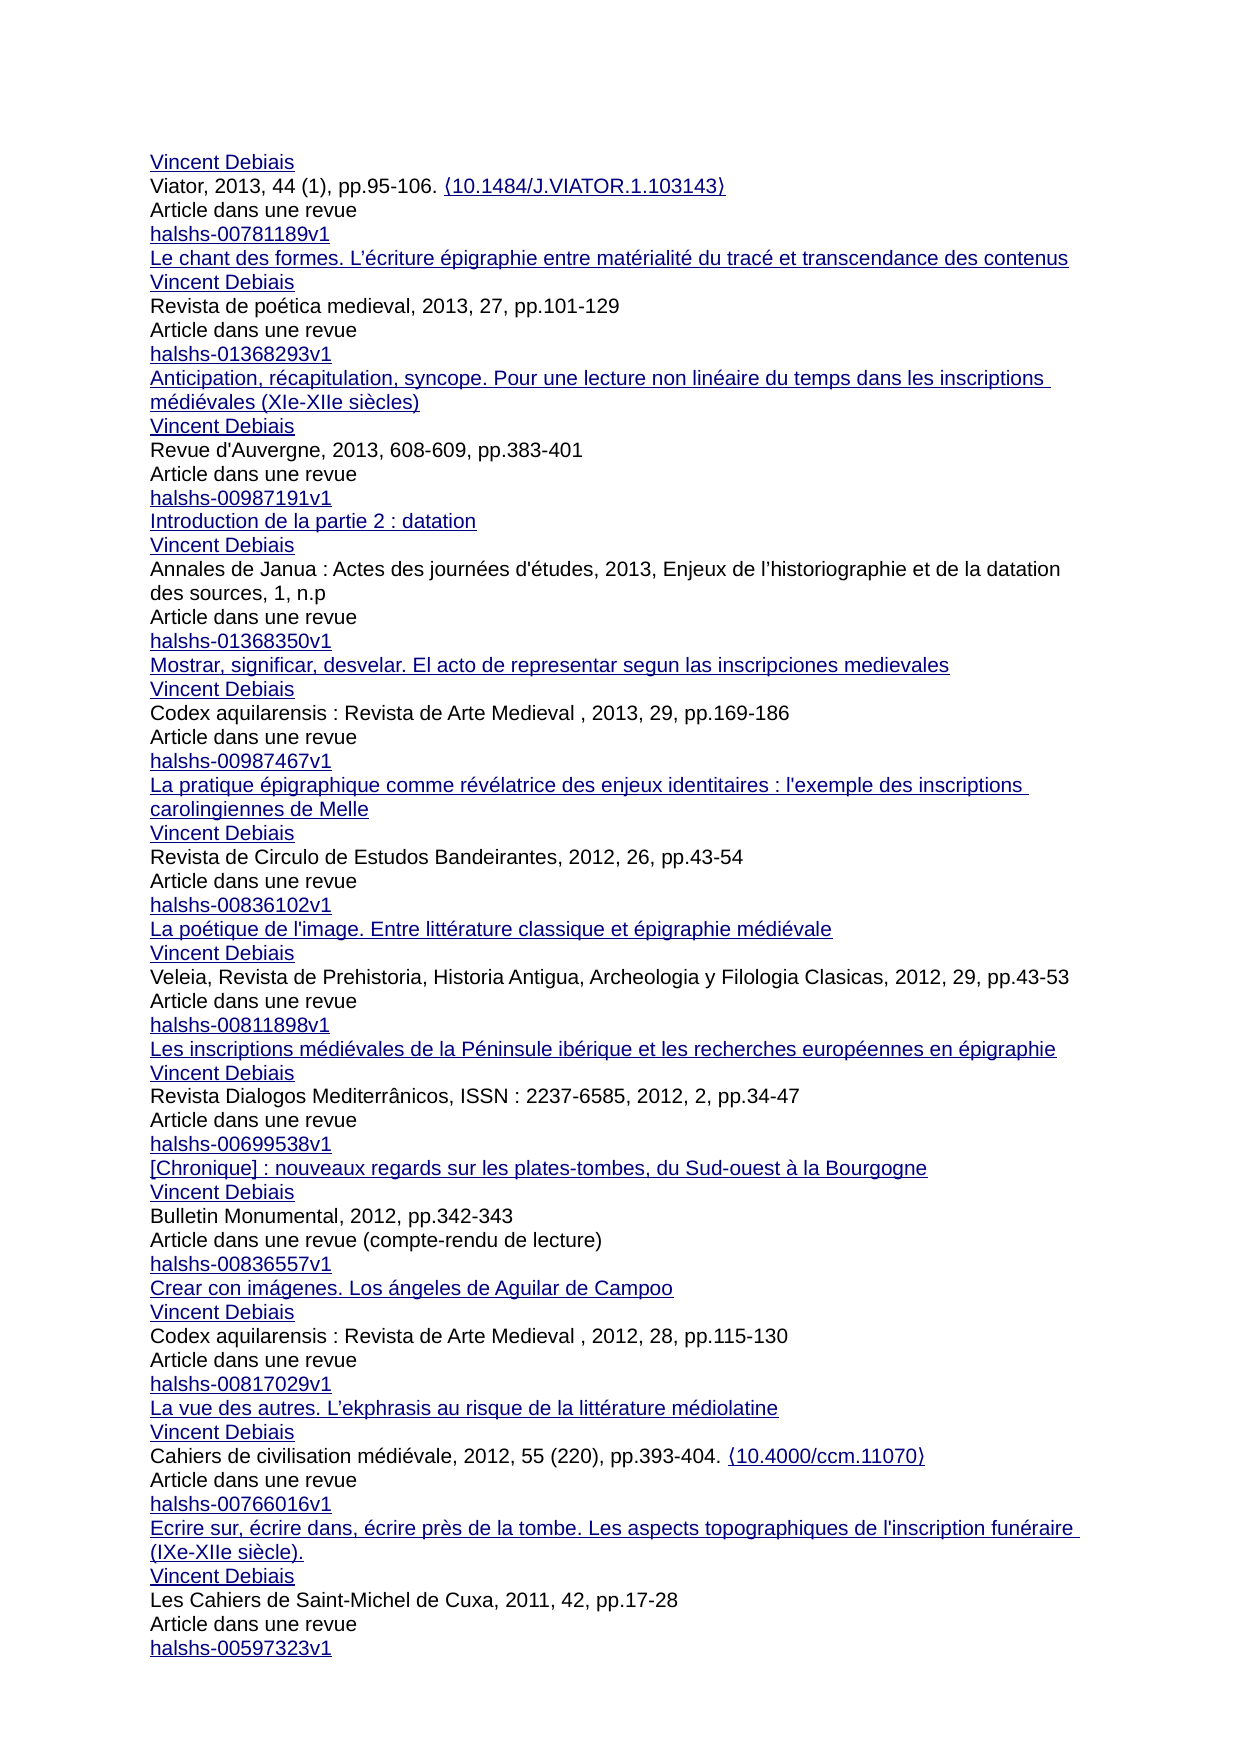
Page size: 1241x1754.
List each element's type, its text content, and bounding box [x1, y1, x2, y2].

table_cell Introduction de la partie 2 : datation Vincent Debiais Annales de Janua : Actes des journées d'études, 2013, Enjeux de l’historiographie et de la datation des sources, 1, n.p Article dans une revue halshs-01368350v1 [150, 509, 1090, 653]
table_cell Mostrar, significar, desvelar. El acto de representar segun las inscripciones medievales Vincent Debiais Codex aquilarensis : Revista de Arte Medieval , 2013, 29, pp.169-186 Article dans une revue halshs-00987467v1 [150, 653, 1090, 773]
table_cell La pratique épigraphique comme révélatrice des enjeux identitaires : l'exemple des inscriptions carolingiennes de Melle Vincent Debiais Revista de Circulo de Estudos Bandeirantes, 2012, 26, pp.43-54 Article dans une revue halshs-00836102v1 [150, 773, 1090, 917]
table_cell Le chant des formes. L’écriture épigraphie entre matérialité du tracé et transcendance des contenus Vincent Debiais Revista de poética medieval, 2013, 27, pp.101-129 Article dans une revue halshs-01368293v1 [150, 246, 1090, 366]
table_cell [Chronique] : nouveaux regards sur les plates-tombes, du Sud-ouest à la Bourgogne Vincent Debiais Bulletin Monumental, 2012, pp.342-343 Article dans une revue (compte-rendu de lecture) halshs-00836557v1 [150, 1156, 1090, 1276]
table_cell Les inscriptions médiévales de la Péninsule ibérique et les recherches européennes en épigraphie Vincent Debiais Revista Dialogos Mediterrânicos, ISSN : 2237-6585, 2012, 2, pp.34-47 Article dans une revue halshs-00699538v1 [150, 1036, 1090, 1156]
table_cell Vincent Debiais Viator, 2013, 44 (1), pp.95-106. ⟨10.1484/J.VIATOR.1.103143⟩ Article dans une revue halshs-00781189v1 [150, 150, 1090, 246]
table_cell La poétique de l'image. Entre littérature classique et épigraphie médiévale Vincent Debiais Veleia, Revista de Prehistoria, Historia Antigua, Archeologia y Filologia Clasicas, 2012, 29, pp.43-53 Article dans une revue halshs-00811898v1 [150, 917, 1090, 1036]
table_cell Crear con imágenes. Los ángeles de Aguilar de Campoo Vincent Debiais Codex aquilarensis : Revista de Arte Medieval , 2012, 28, pp.115-130 Article dans une revue halshs-00817029v1 [150, 1276, 1090, 1396]
table_cell La vue des autres. L’ekphrasis au risque de la littérature médiolatine Vincent Debiais Cahiers de civilisation médiévale, 2012, 55 (220), pp.393-404. ⟨10.4000/ccm.11070⟩ Article dans une revue halshs-00766016v1 [150, 1396, 1090, 1516]
table_cell Ecrire sur, écrire dans, écrire près de la tombe. Les aspects topographiques de l'inscription funéraire (IXe-XIIe siècle). Vincent Debiais Les Cahiers de Saint-Michel de Cuxa, 2011, 42, pp.17-28 Article dans une revue halshs-00597323v1 [150, 1516, 1090, 1659]
table_cell Anticipation, récapitulation, syncope. Pour une lecture non linéaire du temps dans les inscriptions médiévales (XIe-XIIe siècles) Vincent Debiais Revue d'Auvergne, 2013, 608-609, pp.383-401 Article dans une revue halshs-00987191v1 [150, 366, 1090, 509]
